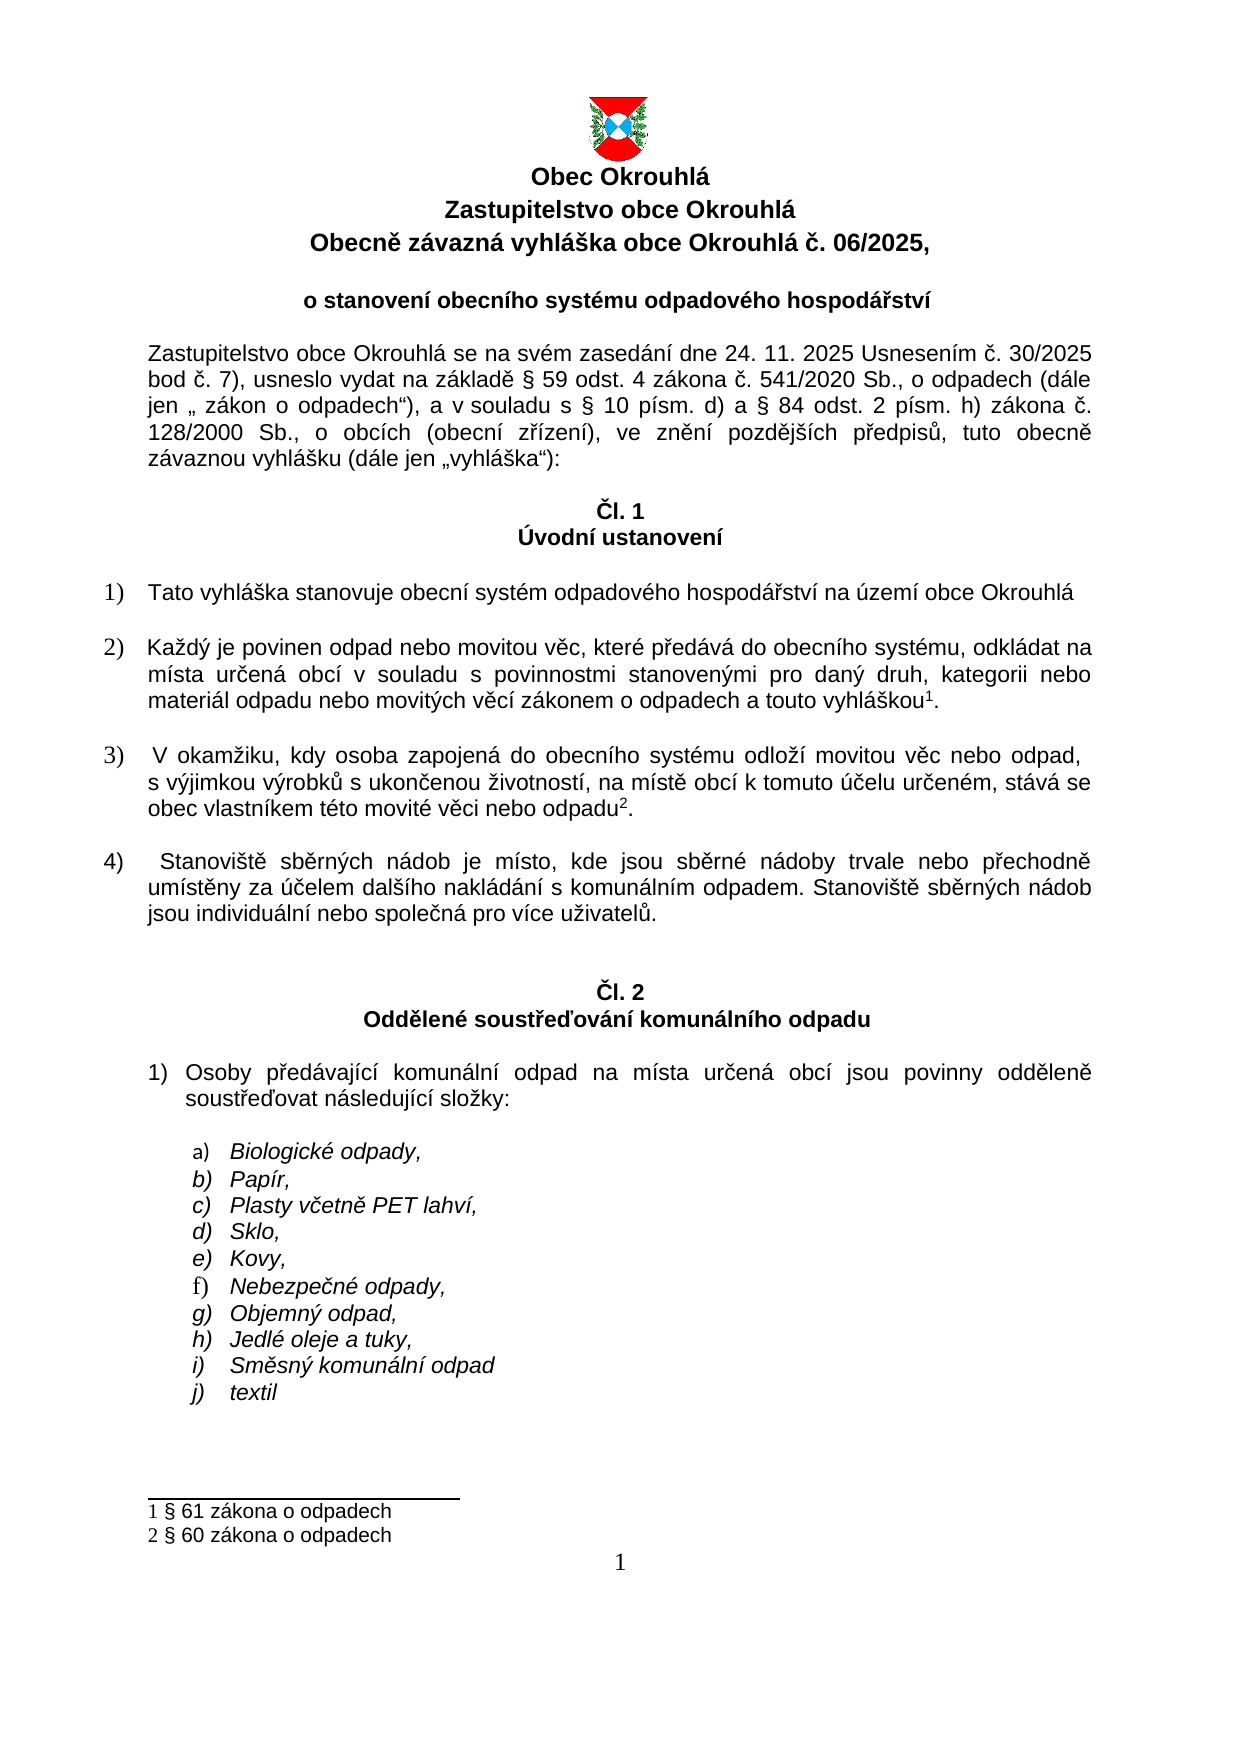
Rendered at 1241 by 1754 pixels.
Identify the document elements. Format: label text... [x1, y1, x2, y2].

text Čl. 2 [148, 979, 1092, 1006]
list § 61 zákona o odpadech [148, 1499, 1092, 1523]
list Směsný komunální odpad [192, 1352, 1092, 1379]
list § 60 zákona o odpadech [148, 1523, 1092, 1547]
list Biologické odpady, [192, 1137, 1092, 1166]
list Papír, [192, 1166, 1092, 1192]
list Nebezpečné odpady, [192, 1271, 1092, 1300]
text Oddělené soustřeďování komunálního odpadu [148, 1006, 1092, 1032]
list Kovy, [192, 1244, 1092, 1271]
list Každý je povinen odpad nebo movitou věc, které předává do obecního systému, odkládat na místa určená obcí v souladu s povinnostmi stanovenými pro daný druh, kategorii nebo materiál odpadu nebo movitých věcí zákonem o odpadech a touto vyhláškou. [103, 632, 1092, 713]
list Osoby předávající komunální odpad na místa určená obcí jsou povinny odděleně soustřeďovat následující složky: [148, 1058, 1092, 1111]
list Tato vyhláška stanovuje obecní systém odpadového hospodářství na území obce Okrouhlá [103, 577, 1092, 606]
list textil [192, 1379, 1092, 1405]
text Zastupitelstvo obce Okrouhlá se na svém zasedání dne 24. 11. 2025 Usnesením č. 30/2025 bod č. 7), usneslo vydat na základě § 59 odst. 4 zákona č. 541/2020 Sb., o odpadech (dále jen „ zákon o odpadech“), a v souladu s § 10 písm. d) a § 84 odst. 2 písm. h) zákona č. 128/2000 Sb., o obcích (obecní zřízení), ve znění pozdějších předpisů, tuto obecně závaznou vyhlášku (dále jen „vyhláška“): [148, 340, 1092, 471]
subtitle Úvodní ustanovení [148, 524, 1092, 551]
list Objemný odpad, [192, 1300, 1092, 1326]
list V okamžiku, kdy osoba zapojená do obecního systému odloží movitou věc nebo odpad, s výjimkou výrobků s ukončenou životností, na místě obcí k tomuto účelu určeném, stává se obec vlastníkem této movité věci nebo odpadu. [103, 740, 1092, 821]
list Jedlé oleje a tuky, [192, 1326, 1092, 1352]
text Obecně závazná vyhláška obce Okrouhlá č. 06/2025, [148, 228, 1092, 256]
text Zastupitelstvo obce Okrouhlá [148, 194, 1092, 223]
list Sklo, [192, 1218, 1092, 1244]
text Obec Okrouhlá [148, 162, 1092, 190]
list Plasty včetně PET lahví, [192, 1192, 1092, 1218]
text Čl. 1 [148, 498, 1092, 524]
list Stanoviště sběrných nádob je místo, kde jsou sběrné nádoby trvale nebo přechodně umístěny za účelem dalšího nakládání s komunálním odpadem. Stanoviště sběrných nádob jsou individuální nebo společná pro více uživatelů. [103, 848, 1092, 927]
text o stanovení obecního systému odpadového hospodářství [148, 287, 1092, 313]
